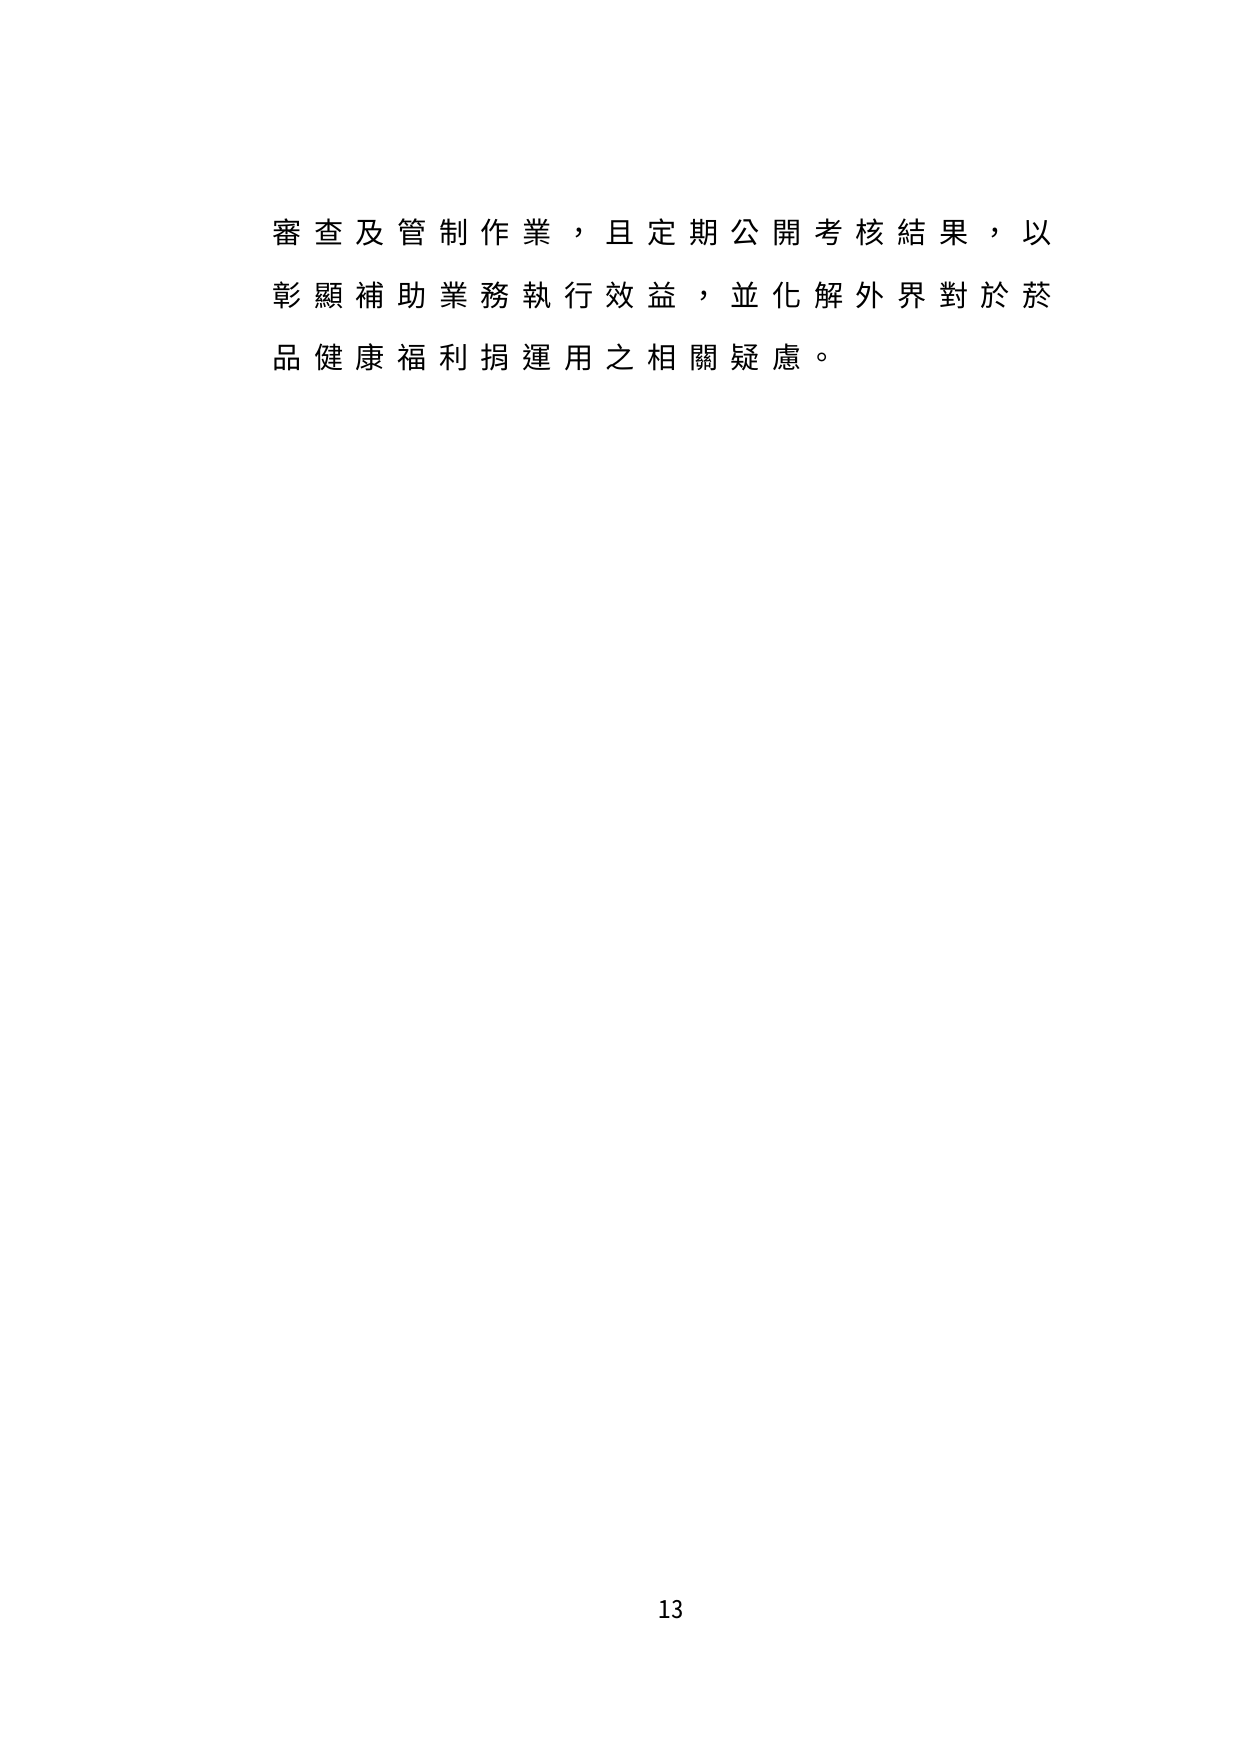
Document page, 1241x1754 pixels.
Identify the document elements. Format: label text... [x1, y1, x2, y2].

text 綜上，為彰顯菸品健康福利捐運用成效，國健署應依規定落實補助民間團體經費考核、審查及管制作業，且定期公開考核結果，以彰顯補助業務執行效益，並化解外界對於菸品健康福利捐運用之相關疑慮。 [242, 189, 1058, 377]
